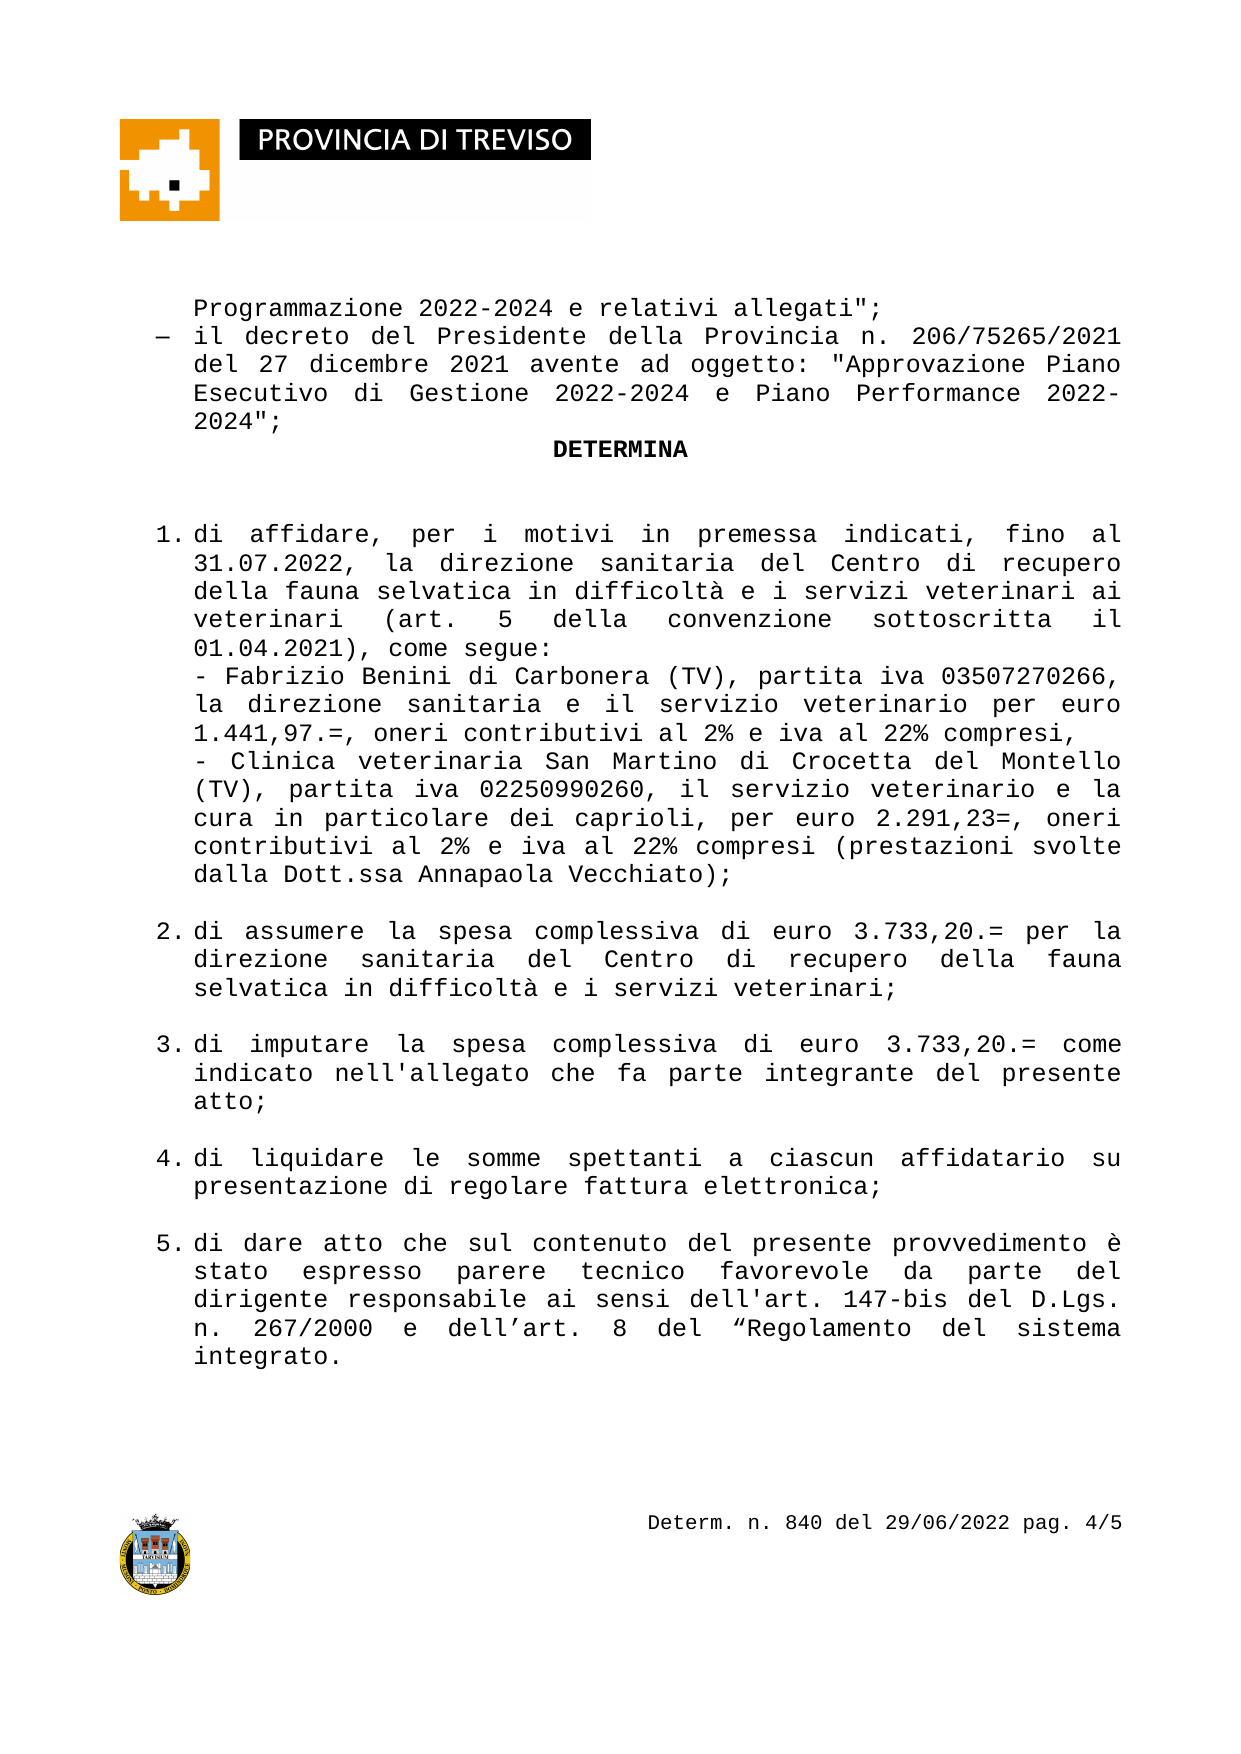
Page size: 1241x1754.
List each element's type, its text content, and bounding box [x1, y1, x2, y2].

list di liquidare le somme spettanti a ciascun affidatario su presentazione di regolare fattura elettronica; [156, 1145, 1122, 1202]
picture [119, 1513, 191, 1595]
list il decreto del Presidente della Provincia n. 206/75265/2021 del 27 dicembre 2021 avente ad oggetto: "Approvazione Piano Esecutivo di Gestione 2022-2024 e Piano Performance 2022-2024"; [156, 323, 1122, 437]
picture [119, 119, 591, 221]
list di dare atto che sul contenuto del presente provvedimento è stato espresso parere tecnico favorevole da parte del dirigente responsabile ai sensi dell'art. 147-bis del D.Lgs. n. 267/2000 e dell’art. 8 del “Regolamento del sistema integrato. [156, 1230, 1122, 1372]
list di assumere la spesa complessiva di euro 3.733,20.= per la direzione sanitaria del Centro di recupero della fauna selvatica in difficoltà e i servizi veterinari; [156, 918, 1122, 1003]
list Programmazione 2022-2024 e relativi allegati"; [156, 295, 1122, 323]
list di affidare, per i motivi in premessa indicati, fino al 31.07.2022, la direzione sanitaria del Centro di recupero della fauna selvatica in difficoltà e i servizi veterinari ai veterinari (art. 5 della convenzione sottoscritta il 01.04.2021), come segue: [156, 522, 1122, 663]
list di imputare la spesa complessiva di euro 3.733,20.= come indicato nell'allegato che fa parte integrante del presente atto; [156, 1032, 1122, 1117]
list - Fabrizio Benini di Carbonera (TV), partita iva 03507270266, la direzione sanitaria e il servizio veterinario per euro 1.441,97.=, oneri contributivi al 2% e iva al 22% compresi, [156, 663, 1122, 748]
list - Clinica veterinaria San Martino di Crocetta del Montello (TV), partita iva 02250990260, il servizio veterinario e la cura in particolare dei caprioli, per euro 2.291,23=, oneri contributivi al 2% e iva al 22% compresi (prestazioni svolte dalla Dott.ssa Annapaola Vecchiato); [156, 748, 1122, 890]
text DETERMINA [118, 437, 1122, 465]
